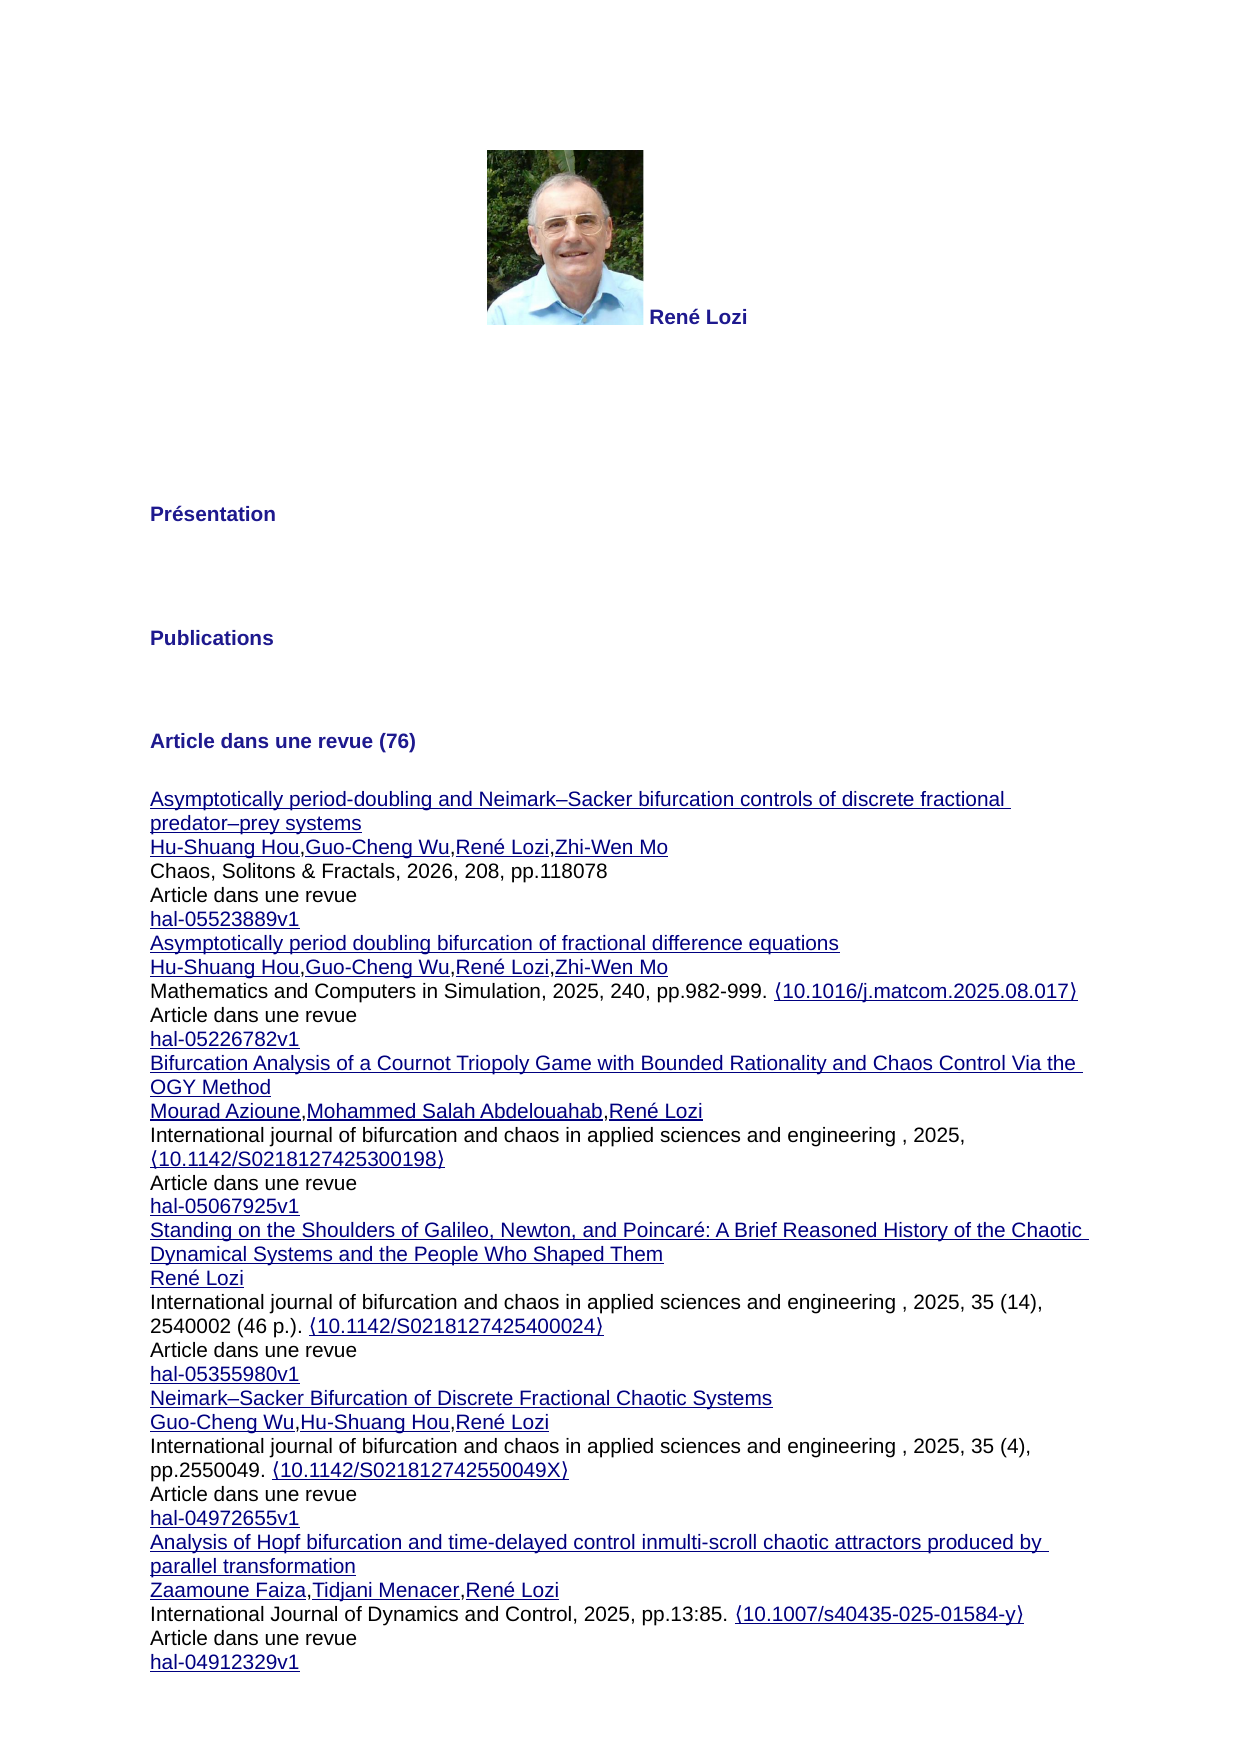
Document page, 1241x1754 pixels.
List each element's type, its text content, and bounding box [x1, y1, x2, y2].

subtitle Article dans une revue (76) [150, 729, 1090, 753]
picture [487, 150, 644, 325]
table_cell Neimark–Sacker Bifurcation of Discrete Fractional Chaotic Systems Guo-Cheng Wu,Hu-Shuang Hou,René Lozi International journal of bifurcation and chaos in applied sciences and engineering , 2025, 35 (4), pp.2550049. ⟨10.1142/S021812742550049X⟩ Article dans une revue hal-04972655v1 [150, 1386, 1090, 1530]
subtitle Publications [150, 626, 1090, 649]
table_cell Standing on the Shoulders of Galileo, Newton, and Poincaré: A Brief Reasoned History of the Chaotic Dynamical Systems and the People Who Shaped Them René Lozi International journal of bifurcation and chaos in applied sciences and engineering , 2025, 35 (14), 2540002 (46 p.). ⟨10.1142/S0218127425400024⟩ Article dans une revue hal-05355980v1 [150, 1218, 1090, 1386]
table_cell Analysis of Hopf bifurcation and time-delayed control inmulti-scroll chaotic attractors produced by parallel transformation Zaamoune Faiza,Tidjani Menacer,René Lozi International Journal of Dynamics and Control, 2025, pp.13:85. ⟨10.1007/s40435-025-01584-y⟩ Article dans une revue hal-04912329v1 [150, 1530, 1090, 1673]
table_header Asymptotically period-doubling and Neimark–Sacker bifurcation controls of discrete fractional predator–prey systems Hu-Shuang Hou,Guo-Cheng Wu,René Lozi,Zhi-Wen Mo Chaos, Solitons & Fractals, 2026, 208, pp.118078 Article dans une revue hal-05523889v1 [150, 787, 1090, 931]
table_cell Asymptotically period doubling bifurcation of fractional difference equations Hu-Shuang Hou,Guo-Cheng Wu,René Lozi,Zhi-Wen Mo Mathematics and Computers in Simulation, 2025, 240, pp.982-999. ⟨10.1016/j.matcom.2025.08.017⟩ Article dans une revue hal-05226782v1 [150, 931, 1090, 1051]
subtitle Présentation [150, 502, 1090, 526]
subtitle René Lozi [150, 150, 1090, 329]
table_cell Bifurcation Analysis of a Cournot Triopoly Game with Bounded Rationality and Chaos Control Via the OGY Method Mourad Azioune,Mohammed Salah Abdelouahab,René Lozi International journal of bifurcation and chaos in applied sciences and engineering , 2025, ⟨10.1142/S0218127425300198⟩ Article dans une revue hal-05067925v1 [150, 1051, 1090, 1218]
